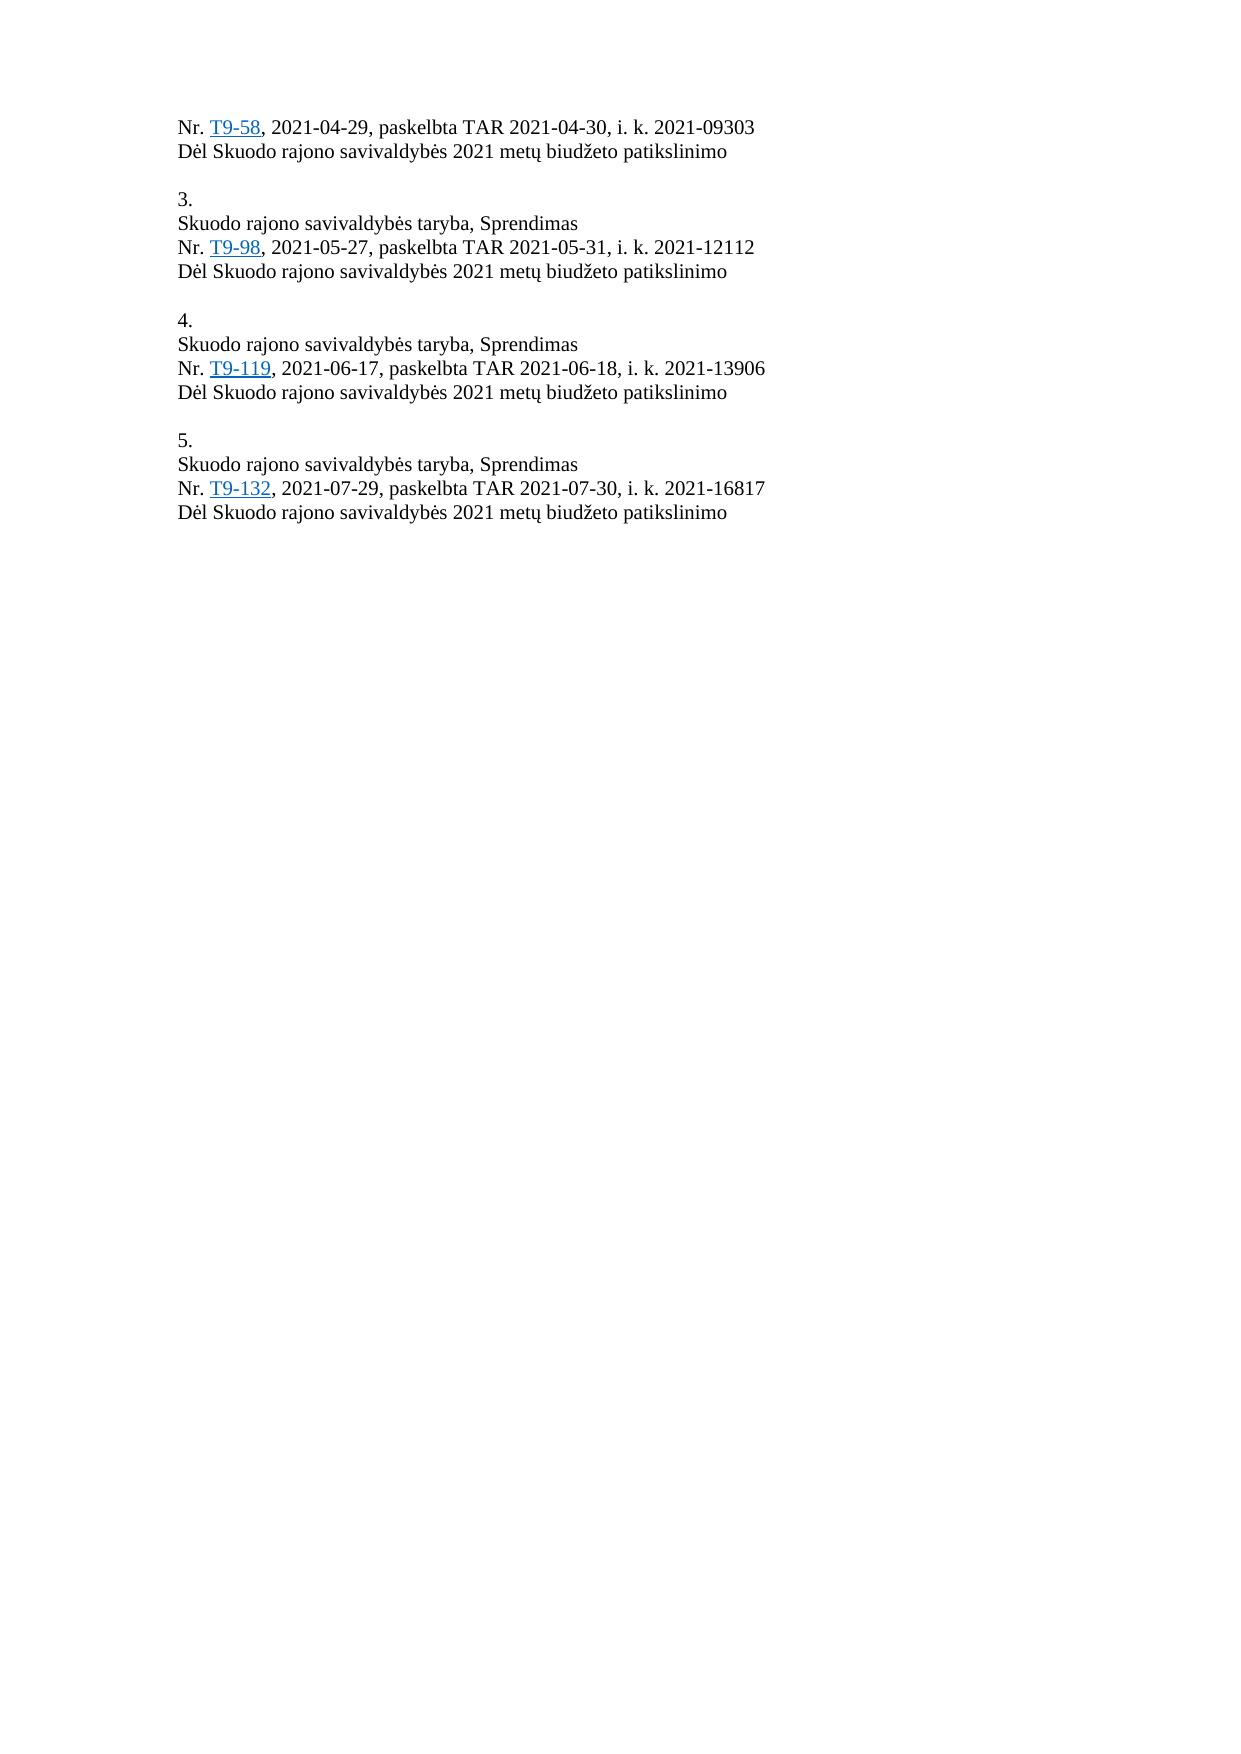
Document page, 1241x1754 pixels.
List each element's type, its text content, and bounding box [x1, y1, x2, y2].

text Nr. T9-98, 2021-05-27, paskelbta TAR 2021-05-31, i. k. 2021-12112 [177, 235, 1181, 259]
text Skuodo rajono savivaldybės taryba, Sprendimas [177, 452, 1181, 476]
text 4. [177, 307, 1181, 332]
text Nr. T9-58, 2021-04-29, paskelbta TAR 2021-04-30, i. k. 2021-09303 [177, 115, 1181, 139]
text Dėl Skuodo rajono savivaldybės 2021 metų biudžeto patikslinimo [177, 259, 1181, 283]
text Skuodo rajono savivaldybės taryba, Sprendimas [177, 211, 1181, 235]
text Dėl Skuodo rajono savivaldybės 2021 metų biudžeto patikslinimo [177, 500, 1181, 524]
text 5. [177, 428, 1181, 452]
text 3. [177, 187, 1181, 211]
text Skuodo rajono savivaldybės taryba, Sprendimas [177, 332, 1181, 356]
text Nr. T9-119, 2021-06-17, paskelbta TAR 2021-06-18, i. k. 2021-13906 [177, 356, 1181, 380]
text Nr. T9-132, 2021-07-29, paskelbta TAR 2021-07-30, i. k. 2021-16817 [177, 476, 1181, 500]
text Dėl Skuodo rajono savivaldybės 2021 metų biudžeto patikslinimo [177, 139, 1181, 163]
text Dėl Skuodo rajono savivaldybės 2021 metų biudžeto patikslinimo [177, 380, 1181, 404]
